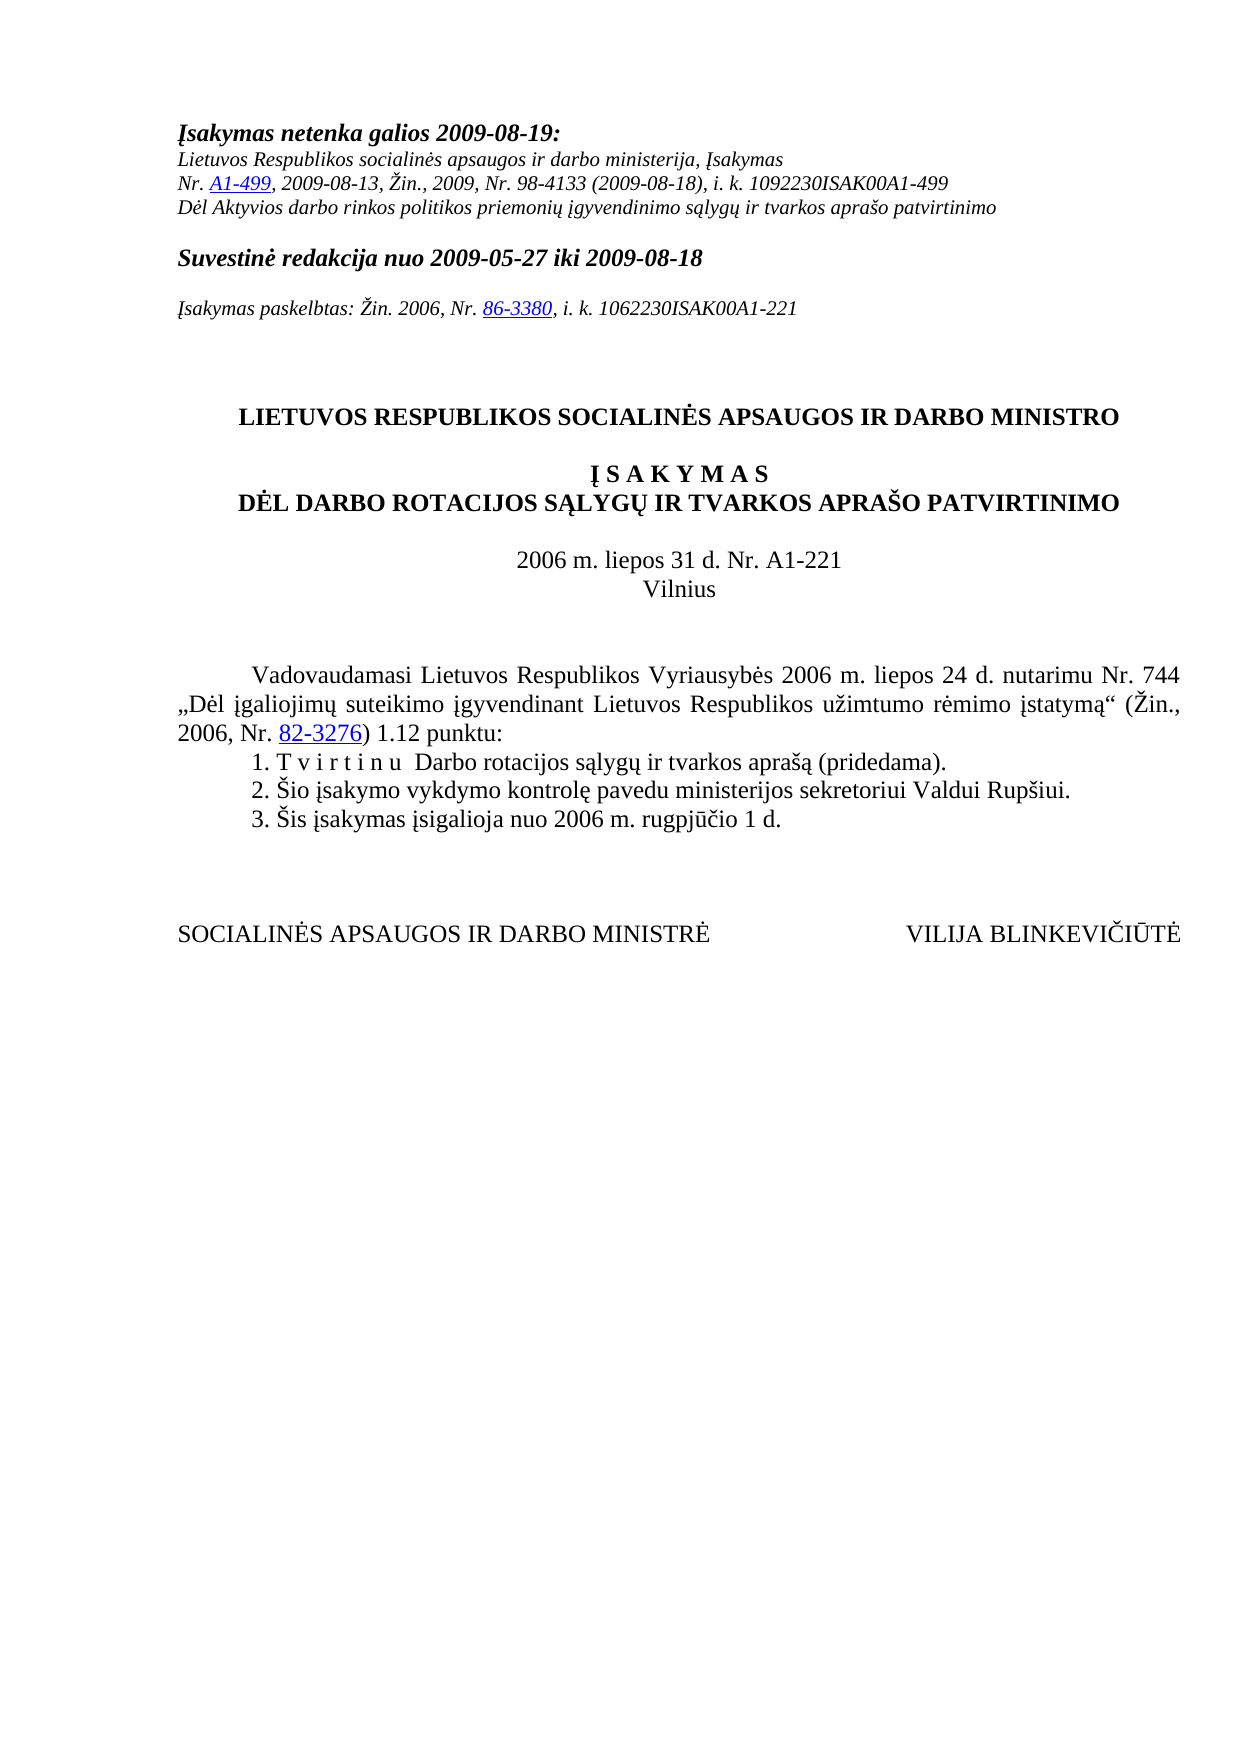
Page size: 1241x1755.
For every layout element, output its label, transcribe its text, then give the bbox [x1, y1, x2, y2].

text DĖL DARBO ROTACIJOS SĄLYGŲ IR TVARKOS APRAŠO PATVIRTINIMO [177, 488, 1181, 517]
text Įsakymas paskelbtas: Žin. 2006, Nr. 86-3380, i. k. 1062230ISAK00A1-221 [177, 296, 1181, 320]
text Į S A K Y M A S [177, 459, 1181, 488]
text SOCIALINĖS APSAUGOS IR DARBO MINISTRĖ VILIJA BLINKEVIČIŪTĖ [177, 919, 1181, 948]
text 2. Šio įsakymo vykdymo kontrolę pavedu ministerijos sekretoriui Valdui Rupšiui. [177, 775, 1181, 804]
text Įsakymas netenka galios 2009-08-19: [177, 118, 1181, 147]
text 3. Šis įsakymas įsigalioja nuo 2006 m. rugpjūčio 1 d. [177, 804, 1181, 833]
text Vilnius [177, 574, 1181, 603]
text 1. Tvirtinu Darbo rotacijos sąlygų ir tvarkos aprašą (pridedama). [177, 747, 1181, 775]
text Lietuvos Respublikos socialinės apsaugos ir darbo ministerija, Įsakymas [177, 147, 1181, 171]
text Suvestinė redakcija nuo 2009-05-27 iki 2009-08-18 [177, 243, 1181, 272]
text LIETUVOS RESPUBLIKOS SOCIALINĖS APSAUGOS IR DARBO MINISTRO [177, 402, 1181, 430]
text Nr. A1-499, 2009-08-13, Žin., 2009, Nr. 98-4133 (2009-08-18), i. k. 1092230ISAK00A1-499 [177, 171, 1181, 195]
text Dėl Aktyvios darbo rinkos politikos priemonių įgyvendinimo sąlygų ir tvarkos aprašo patvirtinimo [177, 195, 1181, 219]
text 2006 m. liepos 31 d. Nr. A1-221 [177, 545, 1181, 574]
text Vadovaudamasi Lietuvos Respublikos Vyriausybės 2006 m. liepos 24 d. nutarimu Nr. 744 „Dėl įgaliojimų suteikimo įgyvendinant Lietuvos Respublikos užimtumo rėmimo įstatymą“ (Žin., 2006, Nr. 82-3276) 1.12 punktu: [177, 660, 1181, 747]
